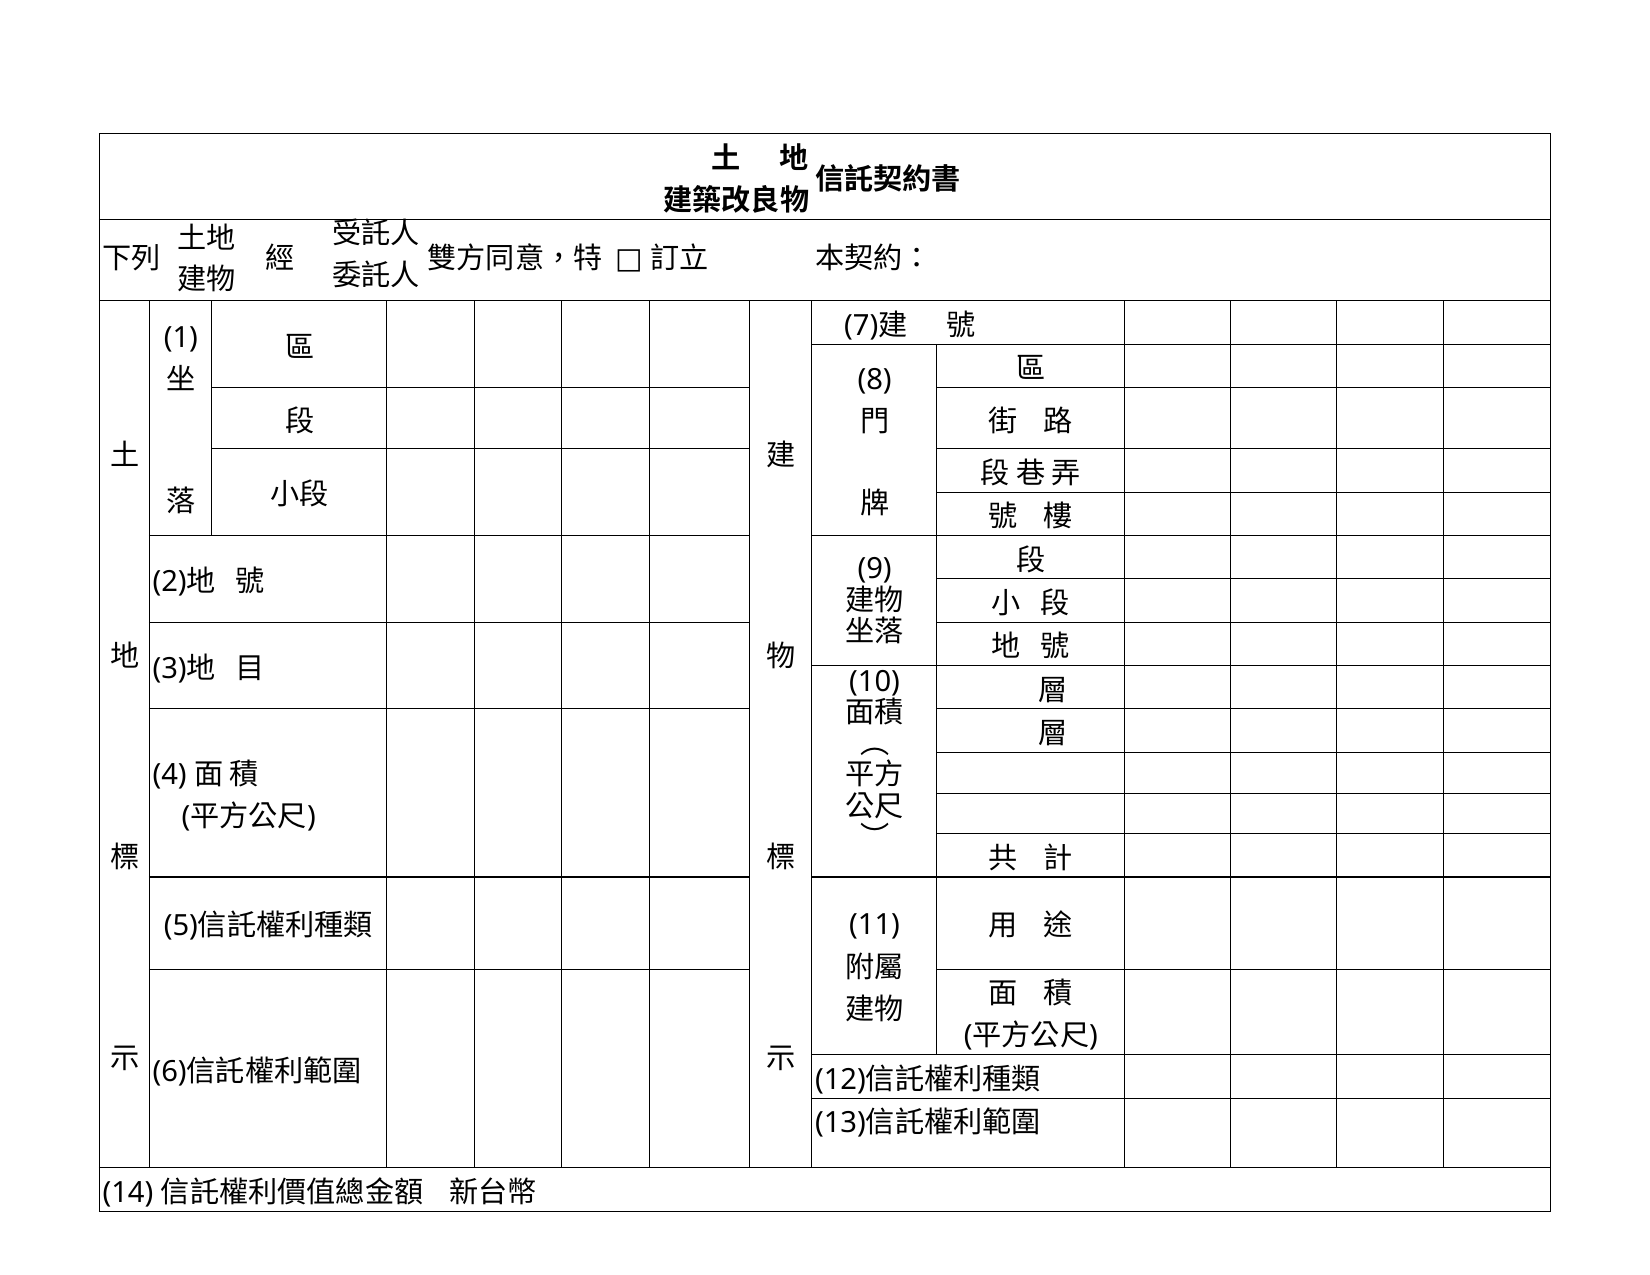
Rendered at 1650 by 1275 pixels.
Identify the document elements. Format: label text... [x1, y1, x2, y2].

table_cell [74, 492, 99, 535]
table_cell [1444, 345, 1550, 387]
table_cell [1231, 753, 1336, 792]
table_cell [74, 622, 99, 665]
table_cell (10) 面積 ︵ 平方 公尺 ︶ [812, 666, 936, 876]
table_cell [1337, 579, 1443, 622]
table_cell [74, 752, 99, 792]
table_cell 受託人 [327, 220, 424, 260]
table_cell 層 [937, 666, 1124, 708]
table_cell 共 計 [937, 834, 1124, 876]
table_cell (9) 建物 坐落 [812, 536, 936, 665]
table_cell (5)信託權利種類 [150, 878, 386, 968]
table_cell [1337, 666, 1443, 708]
table_cell [650, 709, 749, 876]
table_cell 雙方同意，特 [424, 220, 612, 300]
table_cell [1125, 301, 1230, 344]
table_cell (1) 坐 落 [150, 301, 211, 535]
table_cell [1444, 623, 1550, 665]
table_cell 區 [212, 301, 386, 387]
table_cell [1125, 878, 1230, 968]
table_header 土 地 建築改良物 [100, 134, 812, 219]
table_cell [1444, 1055, 1550, 1098]
table_cell [1337, 301, 1443, 344]
table_cell 下列 [100, 220, 174, 300]
table_cell [937, 753, 1124, 792]
table_cell [387, 388, 474, 448]
table_cell [74, 876, 99, 968]
table_cell [1337, 493, 1443, 535]
table_cell [650, 449, 749, 535]
table_cell [475, 970, 561, 1167]
table_cell [475, 878, 561, 968]
table_cell [562, 709, 649, 876]
table_cell [1125, 449, 1230, 492]
table_cell [562, 536, 649, 622]
table_cell [1231, 301, 1336, 344]
table_cell [1444, 753, 1550, 792]
table_cell [74, 578, 99, 622]
table_cell [1337, 536, 1443, 578]
table_cell [1125, 1055, 1230, 1098]
table_cell [74, 300, 99, 344]
table_cell [650, 301, 749, 387]
table_cell 號 樓 [937, 493, 1124, 535]
table_cell [1337, 794, 1443, 833]
table_cell [1231, 579, 1336, 622]
table_cell [1444, 709, 1550, 752]
table_cell [74, 793, 99, 833]
table_cell 土 地 標 示 [100, 301, 149, 1167]
table_cell [1231, 388, 1336, 448]
table_cell (14) 信託權利價值總金額 新台幣 [100, 1168, 1550, 1211]
table_cell [387, 970, 474, 1167]
table_header [74, 133, 99, 219]
table_cell [74, 535, 99, 578]
table_cell (4) 面 積 (平方公尺) [150, 709, 386, 876]
table_cell [1125, 709, 1230, 752]
table_cell [1125, 666, 1230, 708]
table_cell (13)信託權利範圍 [812, 1099, 1124, 1167]
table_cell [1231, 794, 1336, 833]
table_cell [1444, 666, 1550, 708]
table_cell [1337, 388, 1443, 448]
table_cell [1231, 623, 1336, 665]
table_cell 委託人 [327, 260, 424, 300]
table_cell □ 訂立 [612, 220, 812, 300]
table_cell [1231, 709, 1336, 752]
table_cell 地 號 [937, 623, 1124, 665]
table_cell [475, 709, 561, 876]
table_cell [562, 449, 649, 535]
table_cell [1444, 970, 1550, 1054]
table_cell [74, 387, 99, 448]
table_cell [1231, 1055, 1336, 1098]
table_cell [387, 709, 474, 876]
table_cell [74, 833, 99, 876]
table_cell [1444, 388, 1550, 448]
table_cell [1125, 753, 1230, 792]
table_cell [74, 1054, 99, 1098]
table_cell (7)建 號 [812, 301, 1124, 344]
table_cell [1125, 794, 1230, 833]
table_cell [475, 301, 561, 387]
table_cell 用 途 [937, 878, 1124, 968]
table_cell [1231, 878, 1336, 968]
table_cell [1125, 834, 1230, 876]
table_cell 段 巷 弄 [937, 449, 1124, 492]
table_cell [1125, 493, 1230, 535]
table_cell 段 [937, 536, 1124, 578]
table_cell (8) 門 牌 [812, 345, 936, 535]
table_cell [1231, 536, 1336, 578]
table_cell 街 路 [937, 388, 1124, 448]
table_cell [475, 536, 561, 622]
table_cell [74, 969, 99, 1054]
table_cell [1337, 345, 1443, 387]
table_cell 面 積 (平方公尺) [937, 970, 1124, 1054]
table_cell [1444, 536, 1550, 578]
table_cell 區 [937, 345, 1124, 387]
table_cell 層 [937, 709, 1124, 752]
table_cell [387, 301, 474, 387]
table_cell 土地 [174, 220, 262, 260]
table_cell [74, 344, 99, 387]
table_cell 建物 [174, 260, 262, 300]
table_cell [1125, 345, 1230, 387]
table_cell [1444, 1099, 1550, 1167]
table_cell [74, 1167, 99, 1211]
table_cell [1444, 878, 1550, 968]
table_cell [1337, 970, 1443, 1054]
table_cell [937, 794, 1124, 833]
table_cell (12)信託權利種類 [812, 1055, 1124, 1098]
table_cell [1337, 753, 1443, 792]
table_cell [1444, 579, 1550, 622]
table_cell [562, 878, 649, 968]
table_cell [74, 665, 99, 708]
table_cell [1125, 579, 1230, 622]
table_header 信託契約書 [812, 134, 1550, 219]
table_cell [1231, 666, 1336, 708]
table_cell [74, 448, 99, 492]
table_cell [562, 301, 649, 387]
table_cell [1337, 834, 1443, 876]
table_cell [475, 623, 561, 708]
table_cell [1444, 449, 1550, 492]
table_cell (2)地 號 [150, 536, 386, 622]
table_cell 段 [212, 388, 386, 448]
table_cell [1125, 970, 1230, 1054]
table_cell [1231, 345, 1336, 387]
table_cell [387, 449, 474, 535]
table_cell [1444, 301, 1550, 344]
table_cell [650, 623, 749, 708]
table_cell [1125, 388, 1230, 448]
table_cell [387, 623, 474, 708]
table_cell [1337, 1099, 1443, 1167]
table_cell [650, 388, 749, 448]
table_cell [1231, 493, 1336, 535]
table_cell [74, 260, 99, 300]
table_cell [1125, 536, 1230, 578]
table_cell [1231, 834, 1336, 876]
table_cell [1337, 878, 1443, 968]
table_cell [1125, 1099, 1230, 1167]
table_cell (6)信託權利範圍 [150, 970, 386, 1167]
table_cell [1125, 623, 1230, 665]
table_cell 建 物 標 示 [750, 301, 811, 1167]
table_cell [650, 536, 749, 622]
table_cell [562, 970, 649, 1167]
table_cell [1231, 970, 1336, 1054]
table_cell [650, 878, 749, 968]
table_cell [1337, 709, 1443, 752]
table_cell [1444, 493, 1550, 535]
table_cell [74, 708, 99, 752]
table_cell 本契約： [812, 220, 1550, 300]
table_cell [74, 1098, 99, 1167]
table_cell [562, 388, 649, 448]
table_cell [387, 878, 474, 968]
table_cell 經 [262, 220, 327, 300]
table_cell (11) 附屬 建物 [812, 878, 936, 1054]
table_cell [650, 970, 749, 1167]
table_cell [475, 388, 561, 448]
table_cell 小段 [212, 449, 386, 535]
table_cell [1231, 449, 1336, 492]
table_cell [1444, 834, 1550, 876]
table_cell (3)地 目 [150, 623, 386, 708]
table_cell [1444, 794, 1550, 833]
table_cell [1337, 623, 1443, 665]
table_cell [475, 449, 561, 535]
table_cell [1231, 1099, 1336, 1167]
table_cell [387, 536, 474, 622]
table_cell [1337, 449, 1443, 492]
table_cell [562, 623, 649, 708]
table_cell 小 段 [937, 579, 1124, 622]
table_cell [74, 219, 99, 260]
table_cell [1337, 1055, 1443, 1098]
